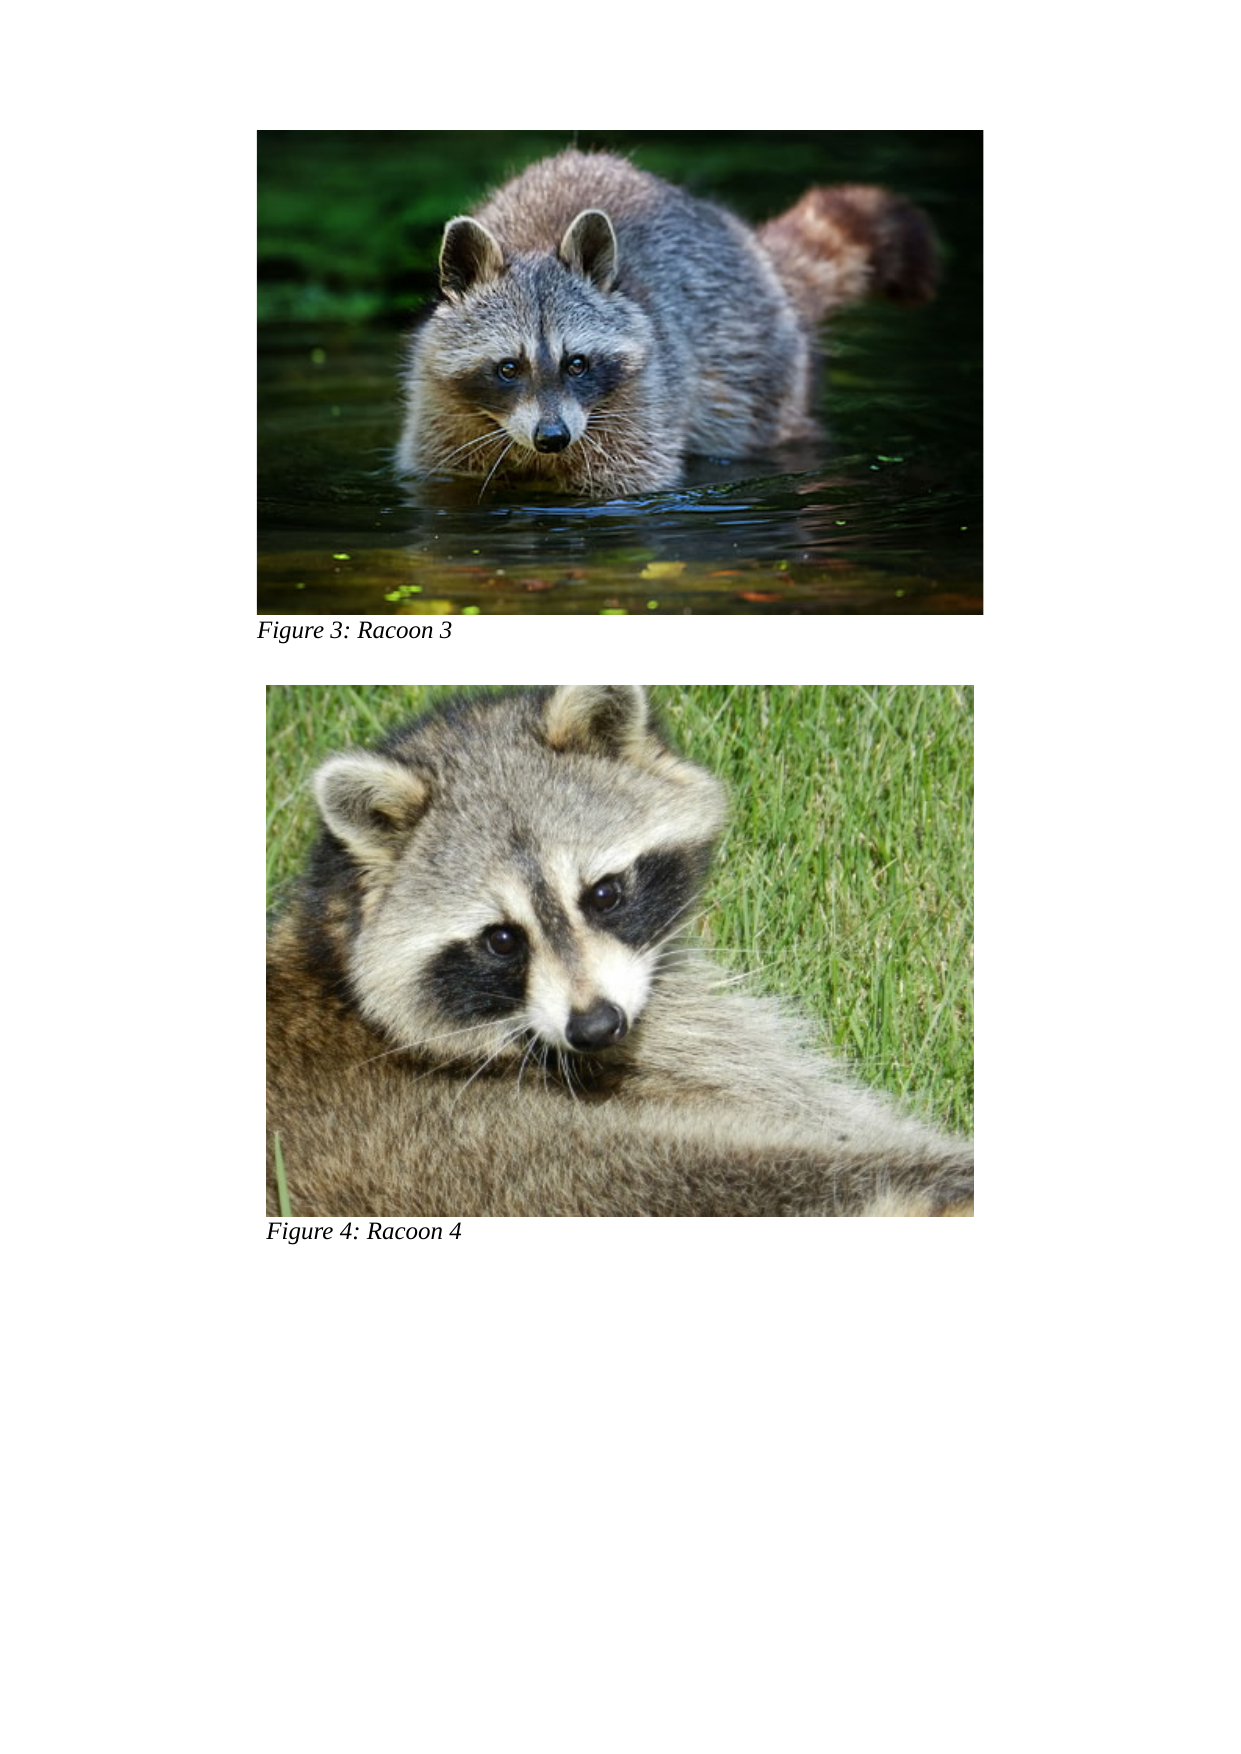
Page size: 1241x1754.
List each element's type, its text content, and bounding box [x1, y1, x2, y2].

text Figure 3: Racoon 3 [257, 615, 983, 644]
picture [256, 130, 984, 615]
text Figure 4: Racoon 4 [266, 1217, 974, 1245]
picture [266, 685, 974, 1217]
